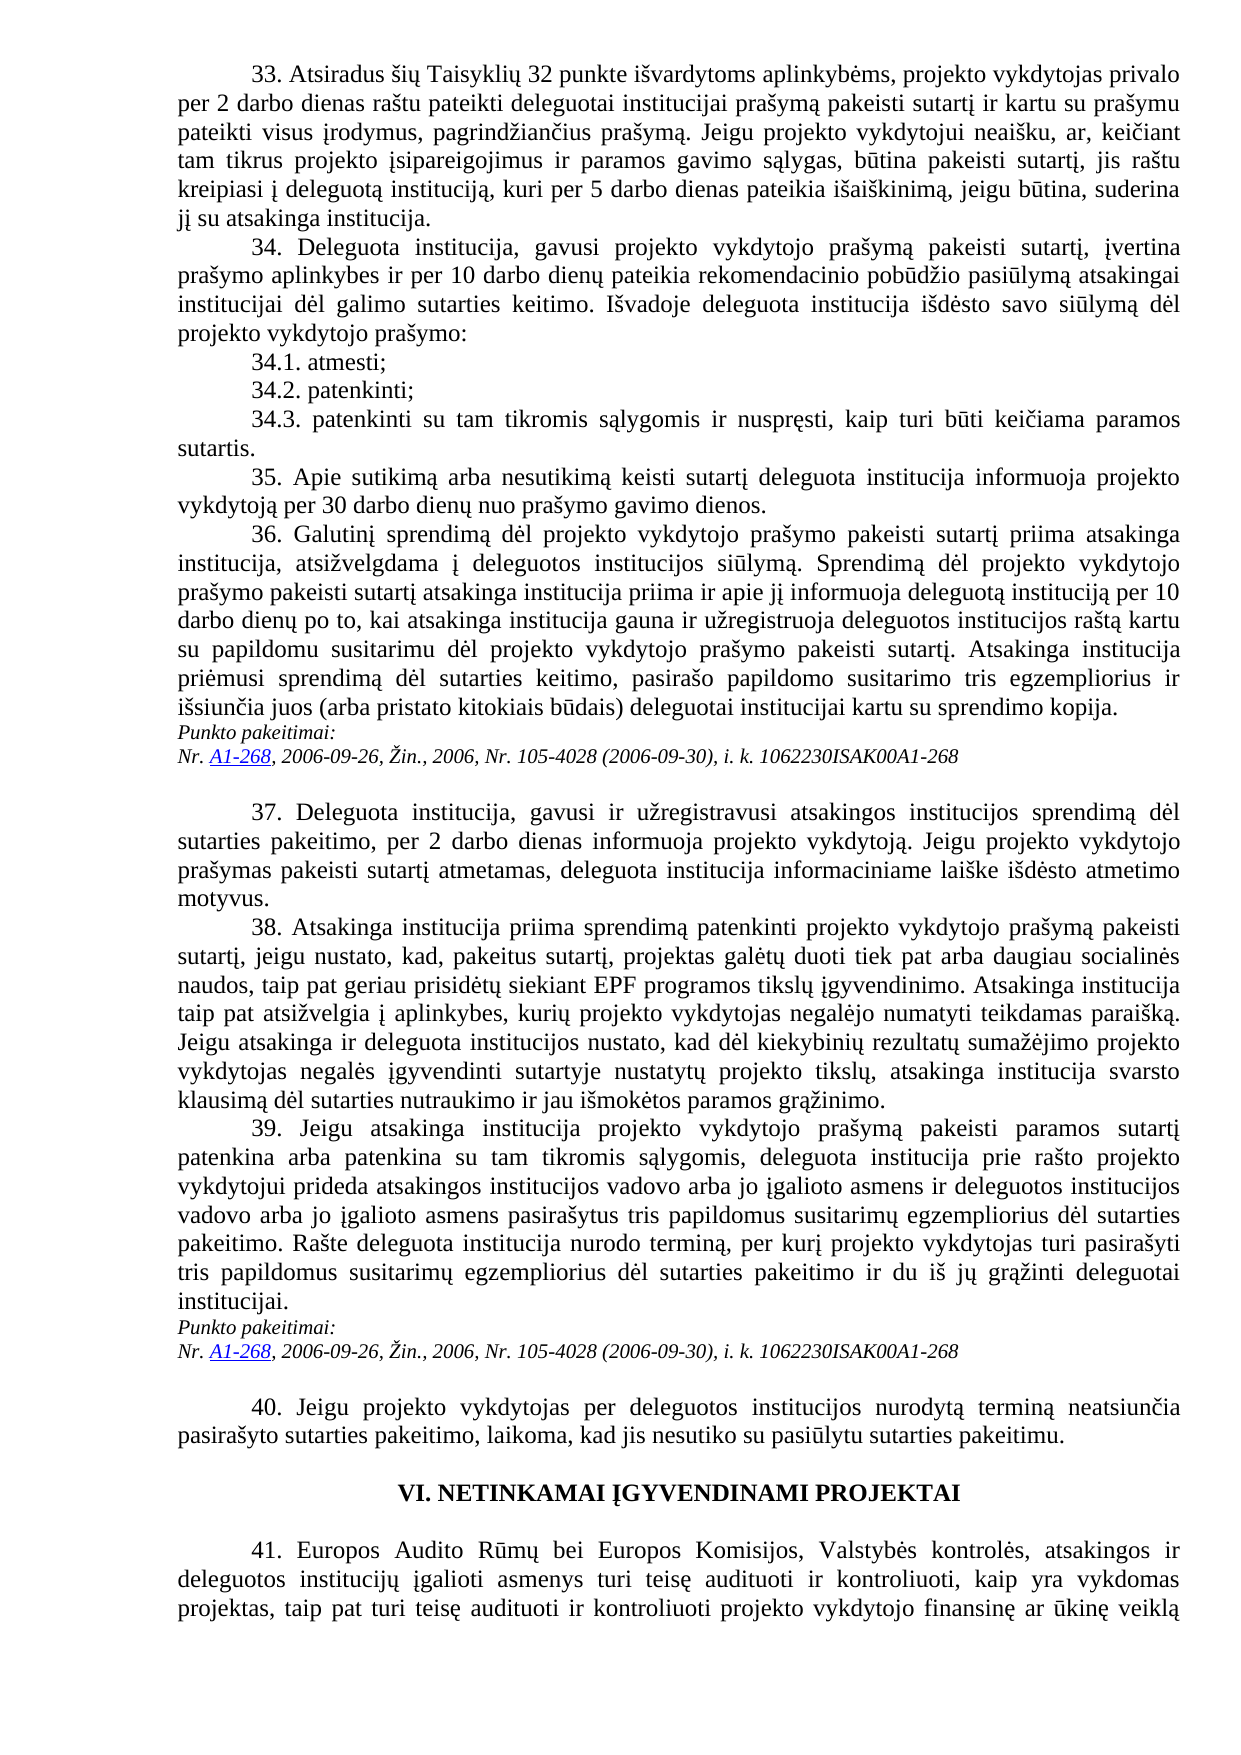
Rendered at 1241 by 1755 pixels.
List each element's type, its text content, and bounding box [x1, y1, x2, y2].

text 34. Deleguota institucija, gavusi projekto vykdytojo prašymą pakeisti sutartį, įvertina prašymo aplinkybes ir per 10 darbo dienų pateikia rekomendacinio pobūdžio pasiūlymą atsakingai institucijai dėl galimo sutarties keitimo. Išvadoje deleguota institucija išdėsto savo siūlymą dėl projekto vykdytojo prašymo: [177, 232, 1181, 347]
text 36. Galutinį sprendimą dėl projekto vykdytojo prašymo pakeisti sutartį priima atsakinga institucija, atsižvelgdama į deleguotos institucijos siūlymą. Sprendimą dėl projekto vykdytojo prašymo pakeisti sutartį atsakinga institucija priima ir apie jį informuoja deleguotą instituciją per 10 darbo dienų po to, kai atsakinga institucija gauna ir užregistruoja deleguotos institucijos raštą kartu su papildomu susitarimu dėl projekto vykdytojo prašymo pakeisti sutartį. Atsakinga institucija priėmusi sprendimą dėl sutarties keitimo, pasirašo papildomo susitarimo tris egzempliorius ir išsiunčia juos (arba pristato kitokiais būdais) deleguotai institucijai kartu su sprendimo kopija. [177, 519, 1181, 720]
text 34.2. patenkinti; [177, 375, 1181, 404]
text 34.3. patenkinti su tam tikromis sąlygomis ir nuspręsti, kaip turi būti keičiama paramos sutartis. [177, 404, 1181, 462]
text Punkto pakeitimai: [177, 720, 1181, 744]
text 40. Jeigu projekto vykdytojas per deleguotos institucijos nurodytą terminą neatsiunčia pasirašyto sutarties pakeitimo, laikoma, kad jis nesutiko su pasiūlytu sutarties pakeitimu. [177, 1392, 1181, 1449]
text 33. Atsiradus šių Taisyklių 32 punkte išvardytoms aplinkybėms, projekto vykdytojas privalo per 2 darbo dienas raštu pateikti deleguotai institucijai prašymą pakeisti sutartį ir kartu su prašymu pateikti visus įrodymus, pagrindžiančius prašymą. Jeigu projekto vykdytojui neaišku, ar, keičiant tam tikrus projekto įsipareigojimus ir paramos gavimo sąlygas, būtina pakeisti sutartį, jis raštu kreipiasi į deleguotą instituciją, kuri per 5 darbo dienas pateikia išaiškinimą, jeigu būtina, suderina jį su atsakinga institucija. [177, 59, 1181, 232]
text 35. Apie sutikimą arba nesutikimą keisti sutartį deleguota institucija informuoja projekto vykdytoją per 30 darbo dienų nuo prašymo gavimo dienos. [177, 462, 1181, 519]
text 38. Atsakinga institucija priima sprendimą patenkinti projekto vykdytojo prašymą pakeisti sutartį, jeigu nustato, kad, pakeitus sutartį, projektas galėtų duoti tiek pat arba daugiau socialinės naudos, taip pat geriau prisidėtų siekiant EPF programos tikslų įgyvendinimo. Atsakinga institucija taip pat atsižvelgia į aplinkybes, kurių projekto vykdytojas negalėjo numatyti teikdamas paraišką. Jeigu atsakinga ir deleguota institucijos nustato, kad dėl kiekybinių rezultatų sumažėjimo projekto vykdytojas negalės įgyvendinti sutartyje nustatytų projekto tikslų, atsakinga institucija svarsto klausimą dėl sutarties nutraukimo ir jau išmokėtos paramos grąžinimo. [177, 912, 1181, 1113]
text Punkto pakeitimai: [177, 1315, 1181, 1339]
text VI. NETINKAMAI ĮGYVENDINAMI PROJEKTAI [177, 1478, 1181, 1507]
text 39. Jeigu atsakinga institucija projekto vykdytojo prašymą pakeisti paramos sutartį patenkina arba patenkina su tam tikromis sąlygomis, deleguota institucija prie rašto projekto vykdytojui prideda atsakingos institucijos vadovo arba jo įgalioto asmens ir deleguotos institucijos vadovo arba jo įgalioto asmens pasirašytus tris papildomus susitarimų egzempliorius dėl sutarties pakeitimo. Rašte deleguota institucija nurodo terminą, per kurį projekto vykdytojas turi pasirašyti tris papildomus susitarimų egzempliorius dėl sutarties pakeitimo ir du iš jų grąžinti deleguotai institucijai. [177, 1113, 1181, 1315]
text 34.1. atmesti; [177, 347, 1181, 375]
text 41. Europos Audito Rūmų bei Europos Komisijos, Valstybės kontrolės, atsakingos ir deleguotos institucijų įgalioti asmenys turi teisę audituoti ir kontroliuoti, kaip yra vykdomas projektas, taip pat turi teisę audituoti ir kontroliuoti projekto vykdytojo finansinę ar ūkinę veiklą [177, 1535, 1181, 1622]
text Nr. A1-268, 2006-09-26, Žin., 2006, Nr. 105-4028 (2006-09-30), i. k. 1062230ISAK00A1-268 [177, 744, 1181, 768]
text Nr. A1-268, 2006-09-26, Žin., 2006, Nr. 105-4028 (2006-09-30), i. k. 1062230ISAK00A1-268 [177, 1339, 1181, 1363]
text 37. Deleguota institucija, gavusi ir užregistravusi atsakingos institucijos sprendimą dėl sutarties pakeitimo, per 2 darbo dienas informuoja projekto vykdytoją. Jeigu projekto vykdytojo prašymas pakeisti sutartį atmetamas, deleguota institucija informaciniame laiške išdėsto atmetimo motyvus. [177, 797, 1181, 912]
